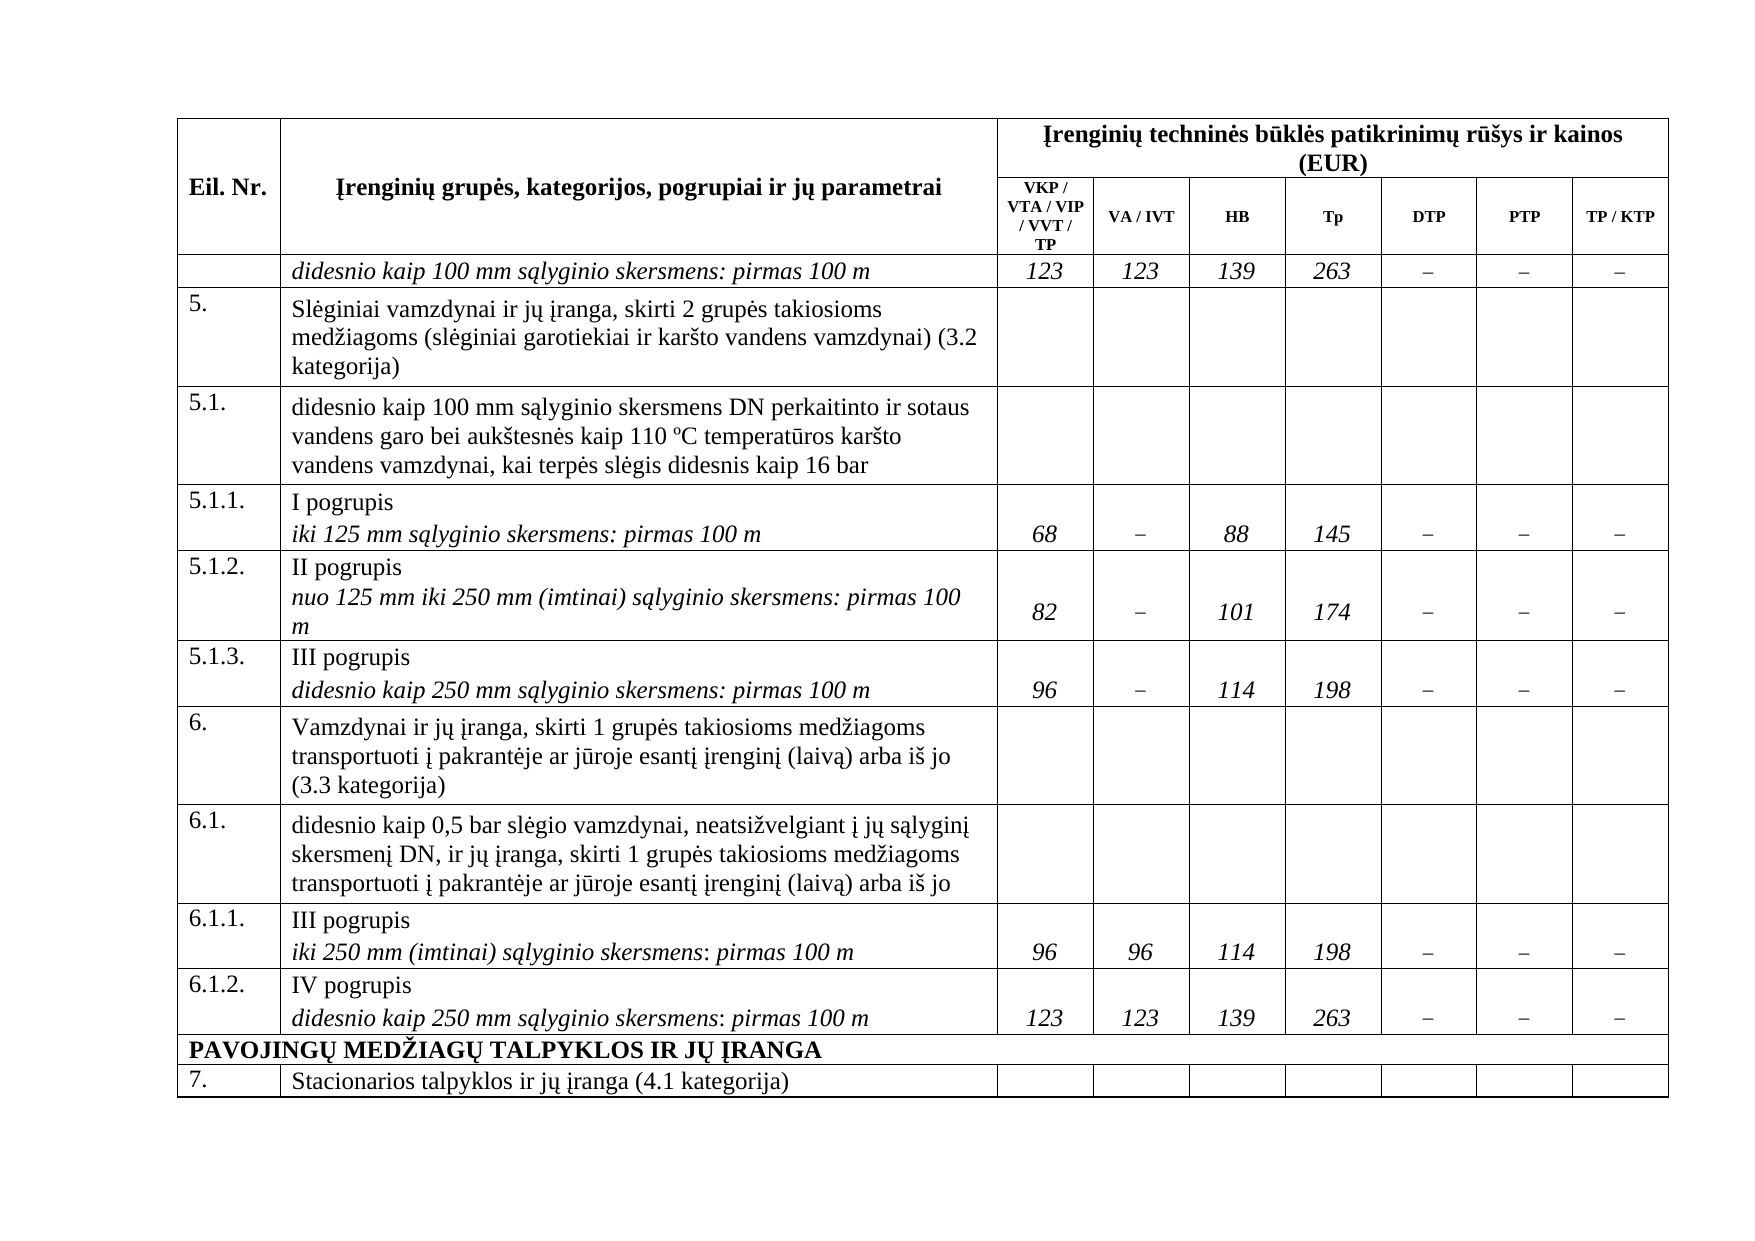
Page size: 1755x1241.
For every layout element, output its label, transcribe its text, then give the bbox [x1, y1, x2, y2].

table_cell 96 [998, 673, 1093, 706]
table_cell – [1094, 583, 1189, 640]
table_cell [1573, 551, 1668, 582]
table_cell III pogrupis [281, 641, 997, 673]
table_cell [1382, 387, 1476, 484]
table_header Eil. Nr. [178, 119, 280, 254]
table_cell [1382, 485, 1476, 517]
table_cell – [1573, 673, 1668, 706]
table_cell [1477, 707, 1572, 804]
table_cell [178, 673, 280, 706]
table_cell [1094, 1065, 1189, 1096]
table_cell [1190, 904, 1285, 935]
table_cell – [1094, 673, 1189, 706]
table_cell [998, 904, 1093, 935]
table_cell [1573, 641, 1668, 673]
table_cell 114 [1190, 935, 1285, 968]
table_cell [1477, 641, 1572, 673]
table_cell [178, 1001, 280, 1034]
table_cell [998, 969, 1093, 1001]
table_cell 145 [1286, 517, 1381, 550]
table_cell 7. [178, 1065, 280, 1096]
table_cell 5.1.3. [178, 641, 280, 673]
table_cell [1094, 969, 1189, 1001]
table_cell – [1382, 517, 1476, 550]
table_cell 114 [1190, 673, 1285, 706]
table_cell – [1382, 583, 1476, 640]
table_cell [1286, 641, 1381, 673]
table_cell Stacionarios talpyklos ir jų įranga (4.1 kategorija) [281, 1065, 997, 1096]
table_header Įrenginių grupės, kategorijos, pogrupiai ir jų parametrai [281, 119, 997, 254]
table_cell 198 [1286, 935, 1381, 968]
table_cell [1573, 288, 1668, 386]
table_cell [1573, 707, 1668, 804]
table_cell [1382, 805, 1476, 902]
table_cell [998, 805, 1093, 902]
table_cell – [1573, 517, 1668, 550]
table_cell 5.1.1. [178, 485, 280, 517]
table_cell 5.1. [178, 387, 280, 484]
table_cell [1190, 551, 1285, 582]
table_cell – [1477, 673, 1572, 706]
table_cell [1094, 485, 1189, 517]
table_cell 96 [998, 935, 1093, 968]
table_cell – [1477, 1001, 1572, 1034]
table_cell PTP [1477, 178, 1572, 254]
table_cell nuo 125 mm iki 250 mm (imtinai) sąlyginio skersmens: pirmas 100 m [281, 583, 997, 640]
table_cell 123 [998, 1001, 1093, 1034]
table_cell Slėginiai vamzdynai ir jų įranga, skirti 2 grupės takiosioms medžiagoms (slėginiai garotiekiai ir karšto vandens vamzdynai) (3.2 kategorija) [281, 288, 997, 386]
table_cell iki 250 mm (imtinai) sąlyginio skersmens: pirmas 100 m [281, 935, 997, 968]
table_cell 123 [1094, 1001, 1189, 1034]
table_cell – [1382, 673, 1476, 706]
table_cell [1190, 707, 1285, 804]
table_cell [998, 1065, 1093, 1096]
table_cell [1573, 1065, 1668, 1096]
table_cell 68 [998, 517, 1093, 550]
table_cell [1094, 387, 1189, 484]
table_cell [1573, 805, 1668, 902]
table_cell [1286, 551, 1381, 582]
table_cell didesnio kaip 100 mm sąlyginio skersmens DN perkaitinto ir sotaus vandens garo bei aukštesnės kaip 110 ºC temperatūros karšto vandens vamzdynai, kai terpės slėgis didesnis kaip 16 bar [281, 387, 997, 484]
table_cell – [1382, 935, 1476, 968]
table_cell [1094, 288, 1189, 386]
table_cell [1477, 969, 1572, 1001]
table_cell [1382, 707, 1476, 804]
table_cell 123 [998, 255, 1093, 287]
table_cell [998, 387, 1093, 484]
table_cell IV pogrupis [281, 969, 997, 1001]
table_cell – [1477, 583, 1572, 640]
table_cell [1382, 288, 1476, 386]
table_cell didesnio kaip 250 mm sąlyginio skersmens: pirmas 100 m [281, 1001, 997, 1034]
table_cell 96 [1094, 935, 1189, 968]
table_cell [1573, 485, 1668, 517]
table_cell 6.1.1. [178, 904, 280, 935]
table_cell iki 125 mm sąlyginio skersmens: pirmas 100 m [281, 517, 997, 550]
table_cell didesnio kaip 250 mm sąlyginio skersmens: pirmas 100 m [281, 673, 997, 706]
table_cell [1190, 288, 1285, 386]
table_cell didesnio kaip 0,5 bar slėgio vamzdynai, neatsižvelgiant į jų sąlyginį skersmenį DN, ir jų įranga, skirti 1 grupės takiosioms medžiagoms transportuoti į pakrantėje ar jūroje esantį įrenginį (laivą) arba iš jo [281, 805, 997, 902]
table_cell [1190, 641, 1285, 673]
table_cell [1286, 387, 1381, 484]
table_cell PAVOJINGŲ MEDŽIAGŲ TALPYKLOS IR JŲ ĮRANGA [178, 1035, 1668, 1063]
table_cell Tp [1286, 178, 1381, 254]
table_cell [998, 641, 1093, 673]
table_cell 263 [1286, 255, 1381, 287]
table_cell – [1477, 517, 1572, 550]
table_cell [178, 583, 280, 640]
table_cell [1286, 969, 1381, 1001]
table_cell [998, 707, 1093, 804]
table_cell III pogrupis [281, 904, 997, 935]
table_cell [1094, 707, 1189, 804]
table_cell 88 [1190, 517, 1285, 550]
table_cell [1190, 969, 1285, 1001]
table_cell 101 [1190, 583, 1285, 640]
table_cell [1094, 904, 1189, 935]
table_cell [1382, 1065, 1476, 1096]
table_cell [178, 935, 280, 968]
table_cell [1382, 641, 1476, 673]
table_cell [1190, 805, 1285, 902]
table_cell TP / KTP [1573, 178, 1668, 254]
table_cell – [1477, 255, 1572, 287]
table_cell [998, 551, 1093, 582]
table_cell VA / IVT [1094, 178, 1189, 254]
table_cell [1477, 904, 1572, 935]
table_cell – [1094, 517, 1189, 550]
table_cell [178, 255, 280, 287]
table_cell [1286, 805, 1381, 902]
table_cell 198 [1286, 673, 1381, 706]
table_cell [1573, 904, 1668, 935]
table_cell [1094, 551, 1189, 582]
table_cell [1477, 1065, 1572, 1096]
table_cell 123 [1094, 255, 1189, 287]
table_cell – [1573, 255, 1668, 287]
table_cell [1286, 904, 1381, 935]
table_cell [1477, 805, 1572, 902]
table_cell 263 [1286, 1001, 1381, 1034]
table_cell [1286, 707, 1381, 804]
table_cell [1094, 805, 1189, 902]
table_cell – [1573, 935, 1668, 968]
table_cell – [1477, 935, 1572, 968]
table_cell [1477, 288, 1572, 386]
table_cell [998, 288, 1093, 386]
table_cell DTP [1382, 178, 1476, 254]
table_cell didesnio kaip 100 mm sąlyginio skersmens: pirmas 100 m [281, 255, 997, 287]
table_cell [998, 485, 1093, 517]
table_cell [1286, 485, 1381, 517]
table_cell [1382, 969, 1476, 1001]
table_cell 5. [178, 288, 280, 386]
table_header Įrenginių techninės būklės patikrinimų rūšys ir kainos (EUR) [998, 119, 1668, 177]
table_cell [178, 517, 280, 550]
table_cell 82 [998, 583, 1093, 640]
table_cell Vamzdynai ir jų įranga, skirti 1 grupės takiosioms medžiagoms transportuoti į pakrantėje ar jūroje esantį įrenginį (laivą) arba iš jo (3.3 kategorija) [281, 707, 997, 804]
table_cell 6.1.2. [178, 969, 280, 1001]
table_cell HB [1190, 178, 1285, 254]
table_cell [1094, 641, 1189, 673]
table_cell VKP / VTA / VIP / VVT / TP [998, 178, 1093, 254]
table_cell [1190, 1065, 1285, 1096]
table_cell [1382, 904, 1476, 935]
table_cell [1190, 387, 1285, 484]
table_cell [1477, 551, 1572, 582]
table_cell [1382, 551, 1476, 582]
table_cell 6. [178, 707, 280, 804]
table_cell [1573, 387, 1668, 484]
table_cell [1286, 288, 1381, 386]
table_cell – [1573, 583, 1668, 640]
table_cell 6.1. [178, 805, 280, 902]
table_cell – [1382, 255, 1476, 287]
table_cell II pogrupis [281, 551, 997, 582]
table_cell [1190, 485, 1285, 517]
table_cell – [1573, 1001, 1668, 1034]
table_cell 139 [1190, 255, 1285, 287]
table_cell – [1382, 1001, 1476, 1034]
table_cell 174 [1286, 583, 1381, 640]
table_cell [1477, 485, 1572, 517]
table_cell [1573, 969, 1668, 1001]
table_cell [1477, 387, 1572, 484]
table_cell 139 [1190, 1001, 1285, 1034]
table_cell I pogrupis [281, 485, 997, 517]
table_cell 5.1.2. [178, 551, 280, 582]
table_cell [1286, 1065, 1381, 1096]
